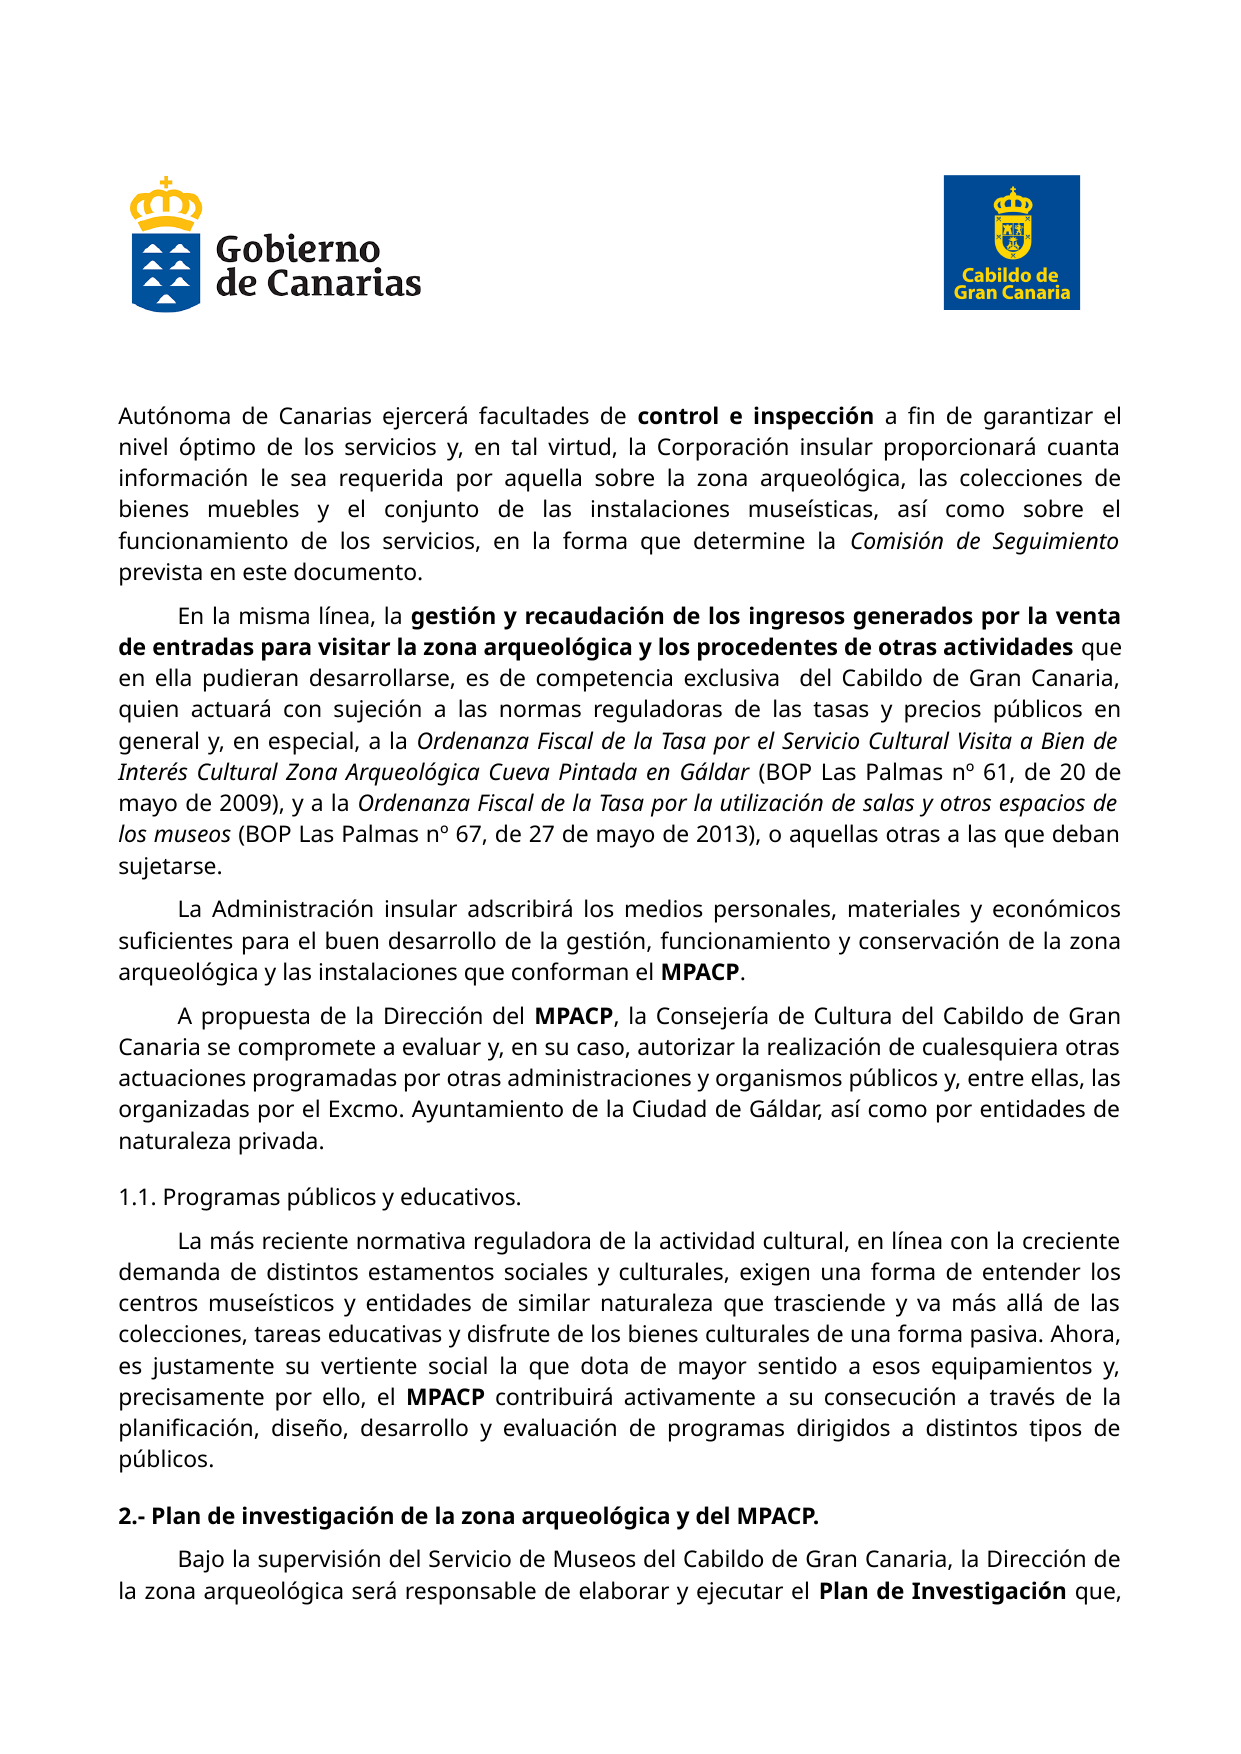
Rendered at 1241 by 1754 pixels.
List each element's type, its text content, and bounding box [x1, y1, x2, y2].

text 1.1. Programas públicos y educativos. [118, 1180, 1122, 1212]
text 2.- Plan de investigación de la zona arqueológica y del MPACP. [118, 1499, 1122, 1530]
list A propuesta de la Dirección del MPACP, la Consejería de Cultura del Cabildo de Gran Canaria se compromete a evaluar y, en su caso, autorizar la realización de cualesquiera otras actuaciones programadas por otras administraciones y organismos públicos y, entre ellas, las organizadas por el Excmo. Ayuntamiento de la Ciudad de Gáldar, así como por entidades de naturaleza privada. [118, 999, 1122, 1155]
picture [129, 175, 421, 313]
list La Administración insular adscribirá los medios personales, materiales y económicos suficientes para el buen desarrollo de la gestión, funcionamiento y conservación de la zona arqueológica y las instalaciones que conforman el MPACP. [118, 893, 1122, 987]
list Autónoma de Canarias ejercerá facultades de control e inspección a fin de garantizar el nivel óptimo de los servicios y, en tal virtud, la Corporación insular proporcionará cuanta información le sea requerida por aquella sobre la zona arqueológica, las colecciones de bienes muebles y el conjunto de las instalaciones museísticas, así como sobre el funcionamiento de los servicios, en la forma que determine la Comisión de Seguimiento prevista en este documento. [118, 399, 1122, 587]
picture [943, 175, 1081, 310]
list La más reciente normativa reguladora de la actividad cultural, en línea con la creciente demanda de distintos estamentos sociales y culturales, exigen una forma de entender los centros museísticos y entidades de similar naturaleza que trasciende y va más allá de las colecciones, tareas educativas y disfrute de los bienes culturales de una forma pasiva. Ahora, es justamente su vertiente social la que dota de mayor sentido a esos equipamientos y, precisamente por ello, el MPACP contribuirá activamente a su consecución a través de la planificación, diseño, desarrollo y evaluación de programas dirigidos a distintos tipos de públicos. [118, 1224, 1122, 1474]
list En la misma línea, la gestión y recaudación de los ingresos generados por la venta de entradas para visitar la zona arqueológica y los procedentes de otras actividades que en ella pudieran desarrollarse, es de competencia exclusiva del Cabildo de Gran Canaria, quien actuará con sujeción a las normas reguladoras de las tasas y precios públicos en general y, en especial, a la Ordenanza Fiscal de la Tasa por el Servicio Cultural Visita a Bien de Interés Cultural Zona Arqueológica Cueva Pintada en Gáldar (BOP Las Palmas nº 61, de 20 de mayo de 2009), y a la Ordenanza Fiscal de la Tasa por la utilización de salas y otros espacios de los museos (BOP Las Palmas nº 67, de 27 de mayo de 2013), o aquellas otras a las que deban sujetarse. [118, 599, 1122, 880]
list Bajo la supervisión del Servicio de Museos del Cabildo de Gran Canaria, la Dirección de la zona arqueológica será responsable de elaborar y ejecutar el Plan de Investigación que, [118, 1543, 1122, 1605]
